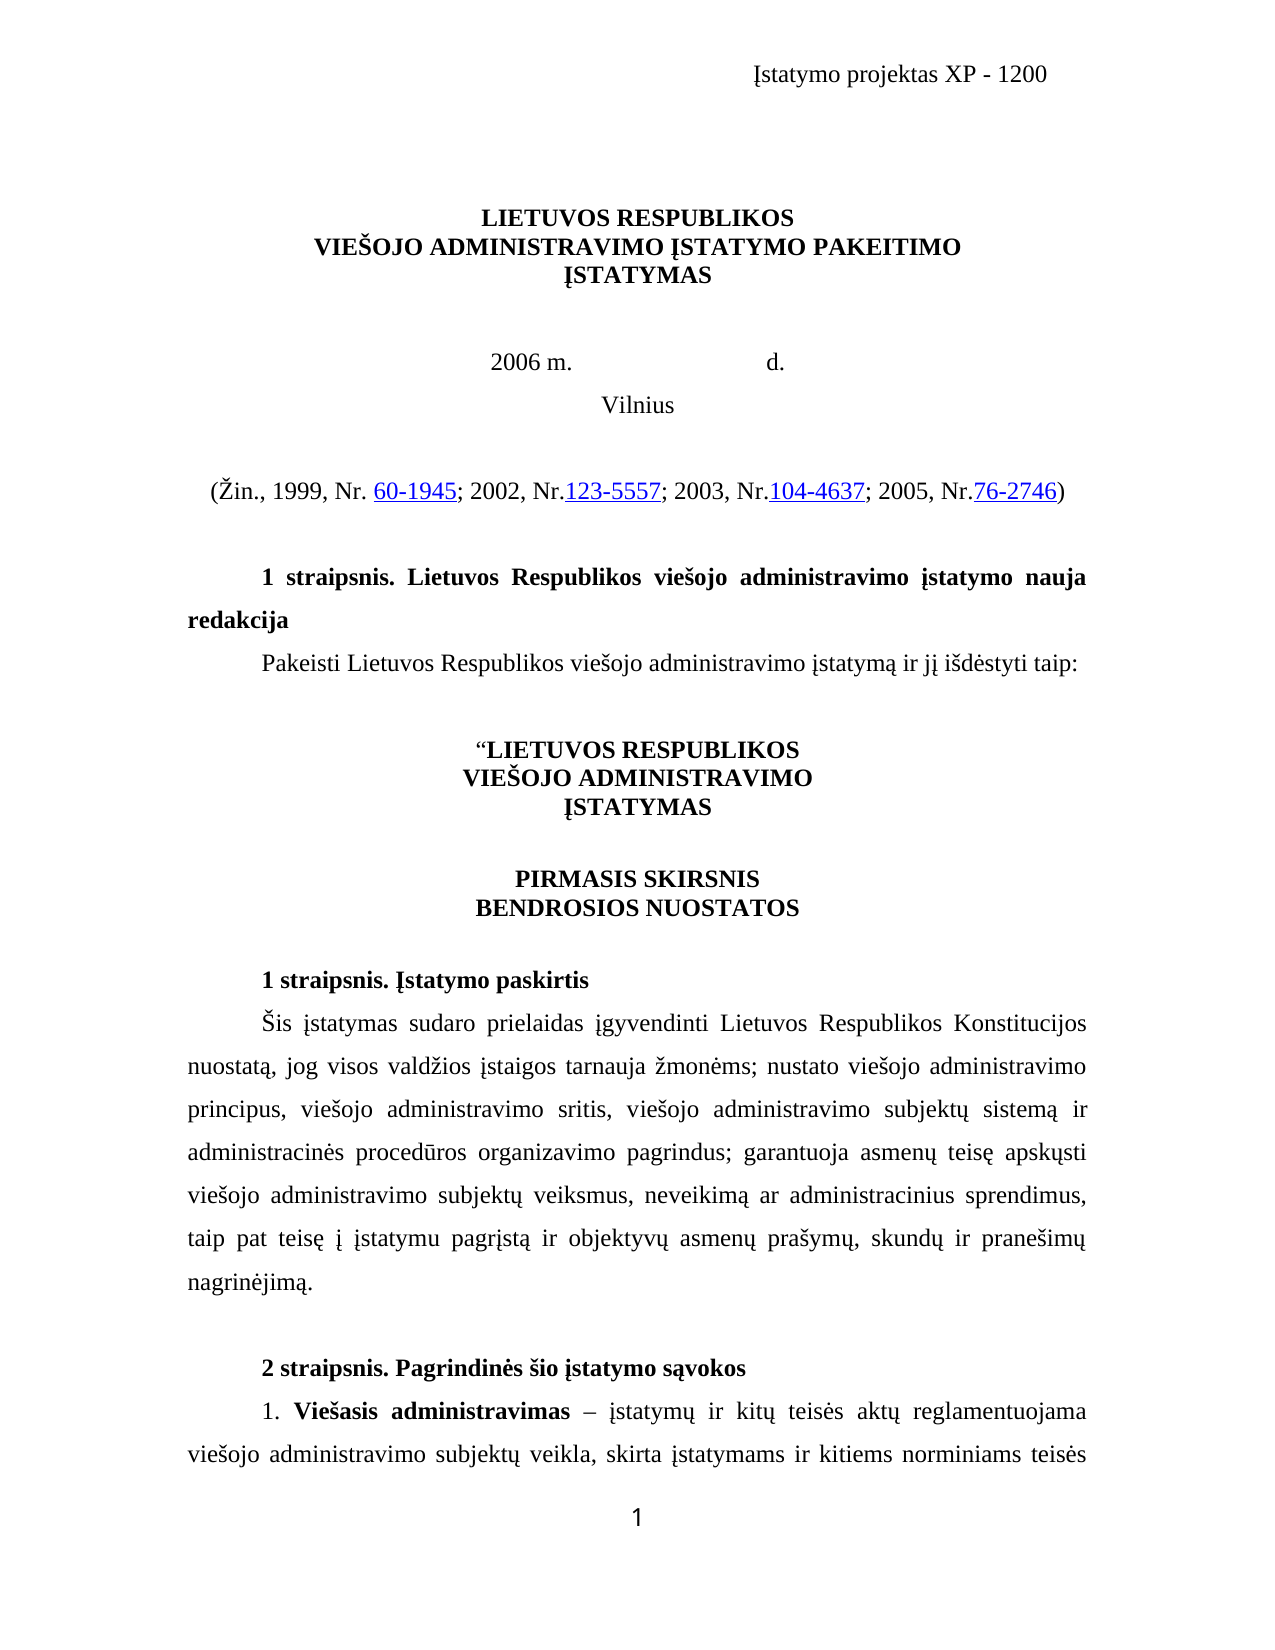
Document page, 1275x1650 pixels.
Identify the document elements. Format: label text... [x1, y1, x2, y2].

text BENDROSIOS NUOSTATOS [187, 893, 1087, 922]
text “LIETUVOS RESPUBLIKOS [187, 735, 1087, 763]
text 1 straipsnis. Įstatymo paskirtis [187, 965, 1087, 993]
text 2 straipsnis. Pagrindinės šio įstatymo sąvokos [187, 1353, 1087, 1382]
text (Žin., 1999, Nr. 60-1945; 2002, Nr.123-5557; 2003, Nr.104-4637; 2005, Nr.76-2746) [187, 476, 1087, 505]
text ĮSTATYMAS [187, 260, 1087, 289]
text VIEŠOJO ADMINISTRAVIMO [187, 763, 1087, 792]
text VIEŠOJO ADMINISTRAVIMO ĮSTATYMO pakeitimo [187, 232, 1087, 260]
text LIETUVOS RESPUBLIKOS [187, 203, 1087, 232]
text Vilnius [187, 390, 1087, 418]
text Šis įstatymas sudaro prielaidas įgyvendinti Lietuvos Respublikos Konstitucijos nuostatą, jog visos valdžios įstaigos tarnauja žmonėms; nustato viešojo administravimo principus, viešojo administravimo sritis, viešojo administravimo subjektų sistemą ir administracinės procedūros organizavimo pagrindus; garantuoja asmenų teisę apskųsti viešojo administravimo subjektų veiksmus, neveikimą ar administracinius sprendimus, taip pat teisę į įstatymu pagrįstą ir objektyvų asmenų prašymų, skundų ir pranešimų nagrinėjimą. [187, 1008, 1087, 1295]
text Pakeisti Lietuvos Respublikos viešojo administravimo įstatymą ir jį išdėstyti taip: [187, 648, 1087, 677]
text 1. Viešasis administravimas – įstatymų ir kitų teisės aktų reglamentuojama viešojo administravimo subjektų veikla, skirta įstatymams ir kitiems norminiams teisės [187, 1396, 1087, 1468]
text Įstatymo projektas XP - 1200 [187, 59, 1087, 88]
text ĮSTATYMAS [187, 792, 1087, 821]
text 1 straipsnis. Lietuvos Respublikos viešojo administravimo įstatymo nauja redakcija [187, 562, 1087, 634]
text 2006 m. d. [187, 347, 1087, 375]
text PIRMASIS SKIRSNIS [187, 864, 1087, 893]
